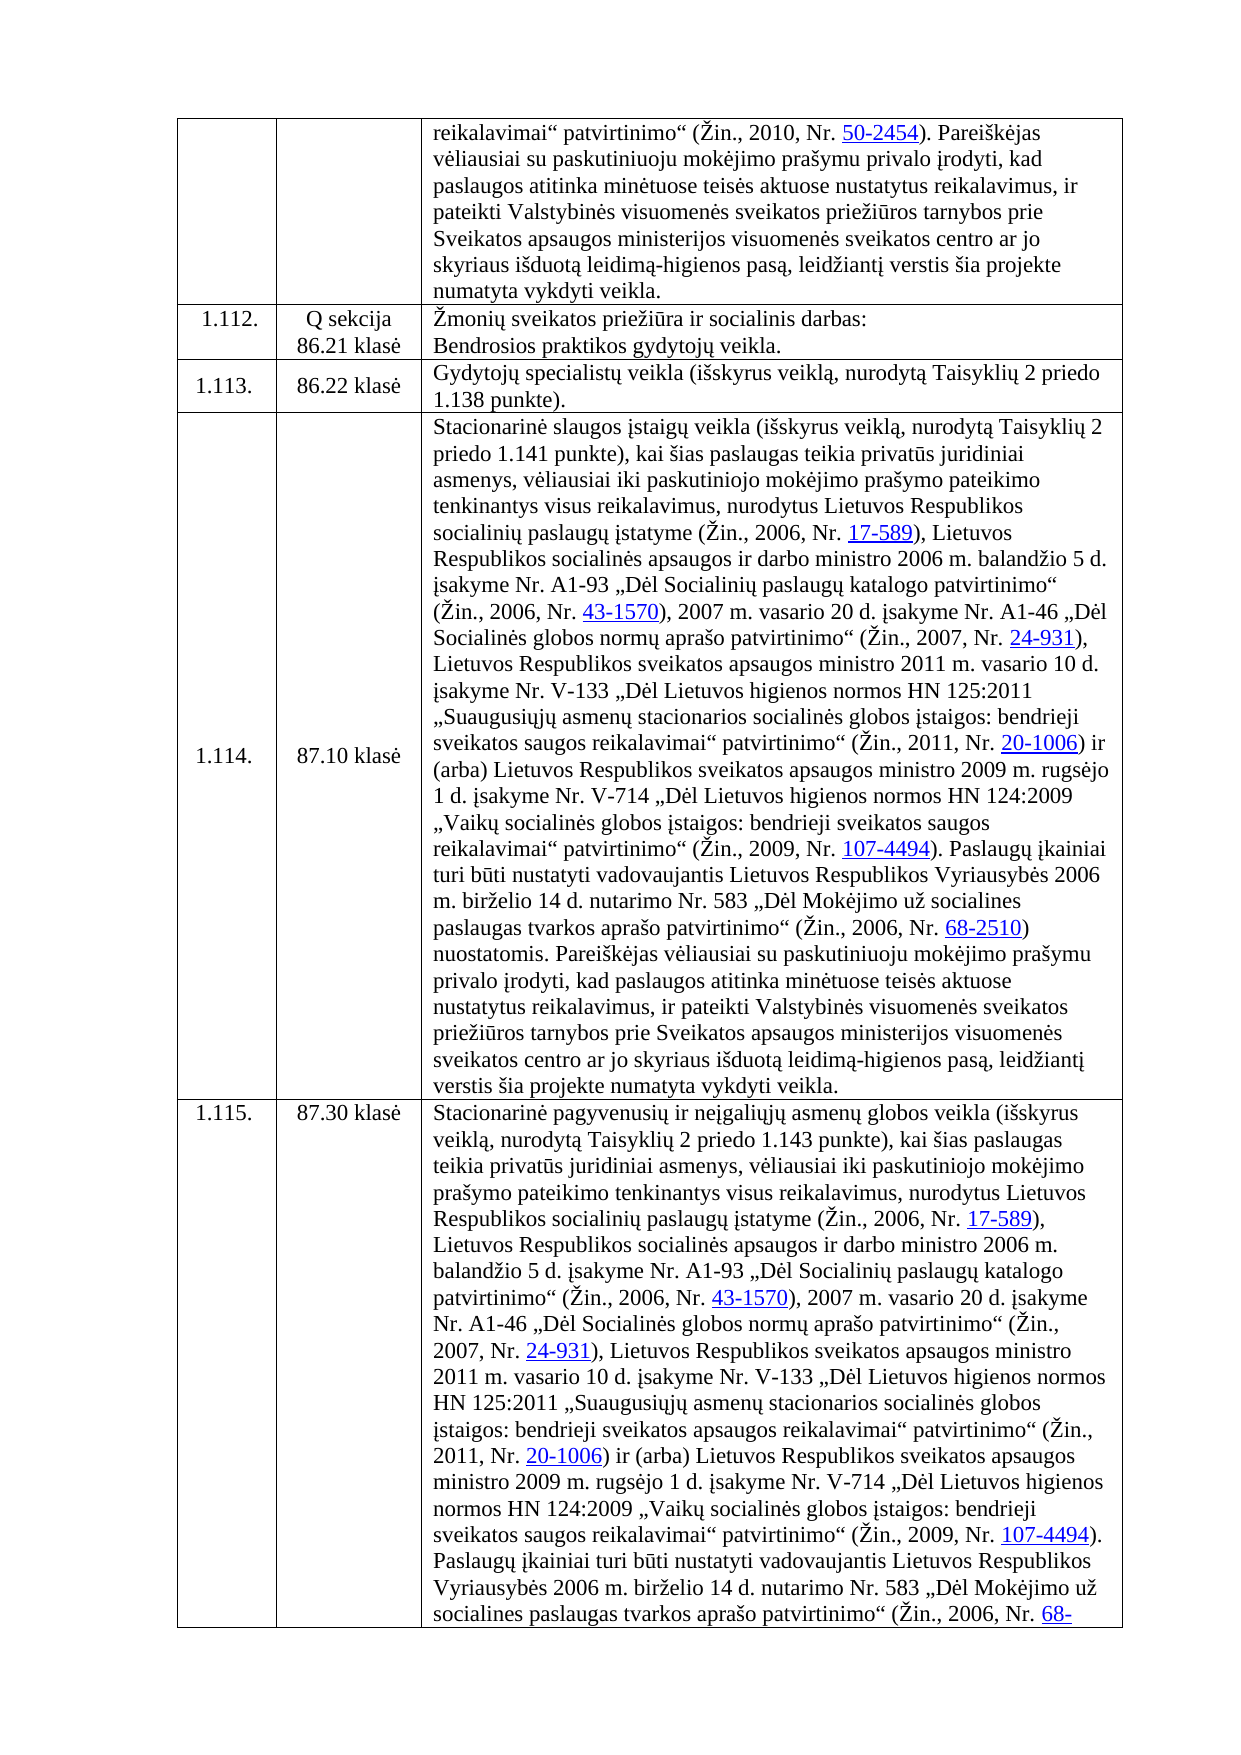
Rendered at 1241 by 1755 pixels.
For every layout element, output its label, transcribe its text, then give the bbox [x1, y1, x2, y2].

table_cell 87.30 klasė [277, 1100, 421, 1627]
table_cell [277, 119, 421, 304]
table_cell Žmonių sveikatos priežiūra ir socialinis darbas: [422, 305, 1122, 331]
table_cell 87.10 klasė [277, 413, 421, 1098]
table_cell 1.112. [178, 305, 276, 358]
table_cell 1.114. [178, 413, 276, 1098]
table_cell Stacionarinė pagyvenusių ir neįgaliųjų asmenų globos veikla (išskyrus veiklą, nurodytą Taisyklių 2 priedo 1.143 punkte), kai šias paslaugas teikia privatūs juridiniai asmenys, vėliausiai iki paskutiniojo mokėjimo prašymo pateikimo tenkinantys visus reikalavimus, nurodytus Lietuvos Respublikos socialinių paslaugų įstatyme (Žin., 2006, Nr. 17-589), Lietuvos Respublikos socialinės apsaugos ir darbo ministro 2006 m. balandžio 5 d. įsakyme Nr. A1-93 „Dėl Socialinių paslaugų katalogo patvirtinimo“ (Žin., 2006, Nr. 43-1570), 2007 m. vasario 20 d. įsakyme Nr. A1-46 „Dėl Socialinės globos normų aprašo patvirtinimo“ (Žin., 2007, Nr. 24-931), Lietuvos Respublikos sveikatos apsaugos ministro 2011 m. vasario 10 d. įsakyme Nr. V-133 „Dėl Lietuvos higienos normos HN 125:2011 „Suaugusiųjų asmenų stacionarios socialinės globos įstaigos: bendrieji sveikatos apsaugos reikalavimai“ patvirtinimo“ (Žin., 2011, Nr. 20-1006) ir (arba) Lietuvos Respublikos sveikatos apsaugos ministro 2009 m. rugsėjo 1 d. įsakyme Nr. V-714 „Dėl Lietuvos higienos normos HN 124:2009 „Vaikų socialinės globos įstaigos: bendrieji sveikatos saugos reikalavimai“ patvirtinimo“ (Žin., 2009, Nr. 107-4494). Paslaugų įkainiai turi būti nustatyti vadovaujantis Lietuvos Respublikos Vyriausybės 2006 m. birželio 14 d. nutarimo Nr. 583 „Dėl Mokėjimo už socialines paslaugas tvarkos aprašo patvirtinimo“ (Žin., 2006, Nr. 68- [422, 1100, 1122, 1627]
table_cell 1.113. [178, 360, 276, 412]
table_cell reikalavimai“ patvirtinimo“ (Žin., 2010, Nr. 50-2454). Pareiškėjas vėliausiai su paskutiniuoju mokėjimo prašymu privalo įrodyti, kad paslaugos atitinka minėtuose teisės aktuose nustatytus reikalavimus, ir pateikti Valstybinės visuomenės sveikatos priežiūros tarnybos prie Sveikatos apsaugos ministerijos visuomenės sveikatos centro ar jo skyriaus išduotą leidimą-higienos pasą, leidžiantį verstis šia projekte numatyta vykdyti veikla. [422, 119, 1122, 304]
table_cell Stacionarinė slaugos įstaigų veikla (išskyrus veiklą, nurodytą Taisyklių 2 priedo 1.141 punkte), kai šias paslaugas teikia privatūs juridiniai asmenys, vėliausiai iki paskutiniojo mokėjimo prašymo pateikimo tenkinantys visus reikalavimus, nurodytus Lietuvos Respublikos socialinių paslaugų įstatyme (Žin., 2006, Nr. 17-589), Lietuvos Respublikos socialinės apsaugos ir darbo ministro 2006 m. balandžio 5 d. įsakyme Nr. A1-93 „Dėl Socialinių paslaugų katalogo patvirtinimo“ (Žin., 2006, Nr. 43-1570), 2007 m. vasario 20 d. įsakyme Nr. A1-46 „Dėl Socialinės globos normų aprašo patvirtinimo“ (Žin., 2007, Nr. 24-931), Lietuvos Respublikos sveikatos apsaugos ministro 2011 m. vasario 10 d. įsakyme Nr. V-133 „Dėl Lietuvos higienos normos HN 125:2011 „Suaugusiųjų asmenų stacionarios socialinės globos įstaigos: bendrieji sveikatos saugos reikalavimai“ patvirtinimo“ (Žin., 2011, Nr. 20-1006) ir (arba) Lietuvos Respublikos sveikatos apsaugos ministro 2009 m. rugsėjo 1 d. įsakyme Nr. V-714 „Dėl Lietuvos higienos normos HN 124:2009 „Vaikų socialinės globos įstaigos: bendrieji sveikatos saugos reikalavimai“ patvirtinimo“ (Žin., 2009, Nr. 107-4494). Paslaugų įkainiai turi būti nustatyti vadovaujantis Lietuvos Respublikos Vyriausybės 2006 m. birželio 14 d. nutarimo Nr. 583 „Dėl Mokėjimo už socialines paslaugas tvarkos aprašo patvirtinimo“ (Žin., 2006, Nr. 68-2510) nuostatomis. Pareiškėjas vėliausiai su paskutiniuoju mokėjimo prašymu privalo įrodyti, kad paslaugos atitinka minėtuose teisės aktuose nustatytus reikalavimus, ir pateikti Valstybinės visuomenės sveikatos priežiūros tarnybos prie Sveikatos apsaugos ministerijos visuomenės sveikatos centro ar jo skyriaus išduotą leidimą-higienos pasą, leidžiantį verstis šia projekte numatyta vykdyti veikla. [422, 413, 1122, 1098]
table_cell Bendrosios praktikos gydytojų veikla. [422, 331, 1122, 358]
table_cell 86.21 klasė [277, 331, 421, 358]
table_cell Q sekcija [277, 305, 421, 331]
table_cell 1.115. [178, 1100, 276, 1627]
table_cell 86.22 klasė [277, 360, 421, 412]
table_cell Gydytojų specialistų veikla (išskyrus veiklą, nurodytą Taisyklių 2 priedo 1.138 punkte). [422, 360, 1122, 412]
table_cell [178, 119, 276, 304]
